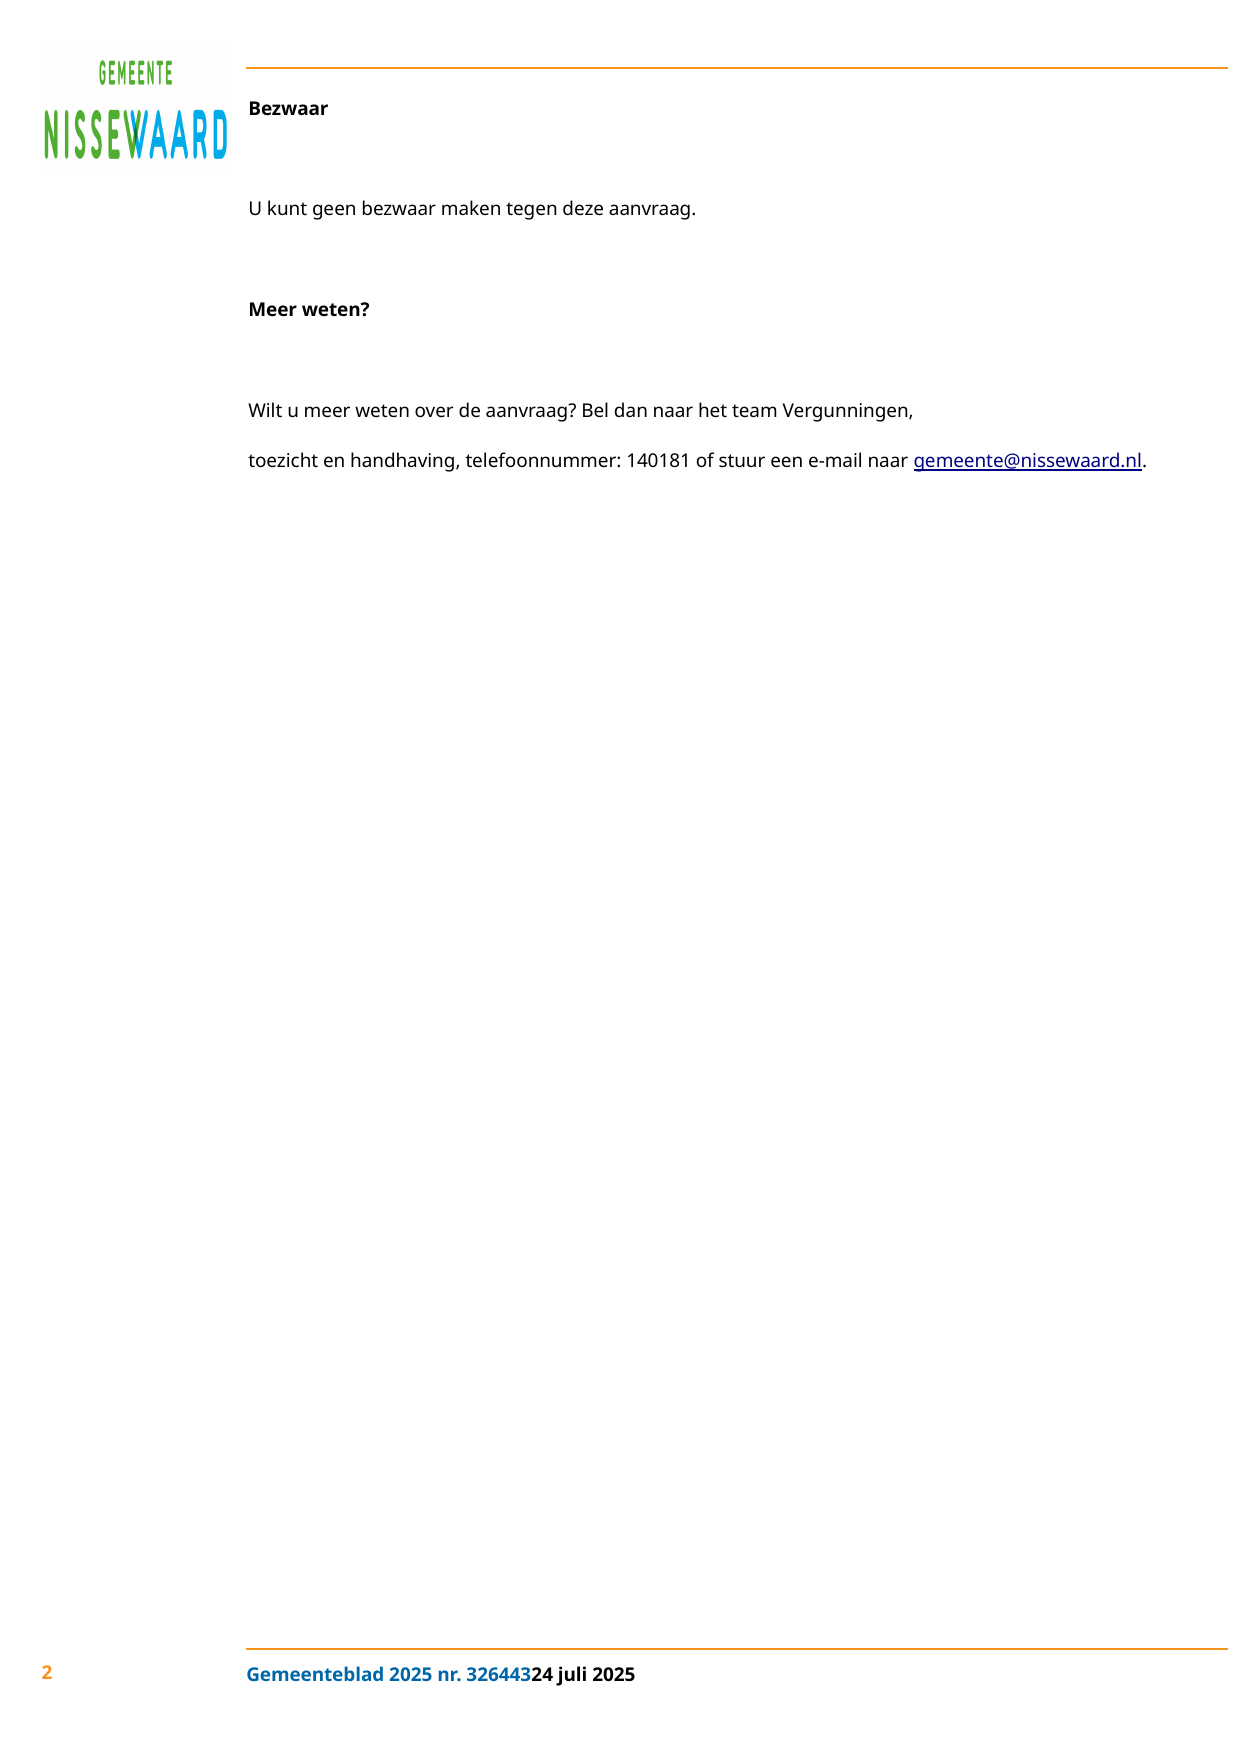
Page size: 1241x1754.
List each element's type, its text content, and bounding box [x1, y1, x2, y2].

text Wilt u meer weten over de aanvraag? Bel dan naar het team Vergunningen, [248, 397, 1152, 423]
picture [41, 47, 231, 172]
text Bezwaar [248, 95, 1152, 121]
text U kunt geen bezwaar maken tegen deze aanvraag. [248, 196, 1152, 221]
text Meer weten? [248, 296, 1152, 322]
text toezicht en handhaving, telefoonnummer: 140181 of stuur een e-mail naar gemeente@nissewaard.nl. [248, 448, 1152, 473]
